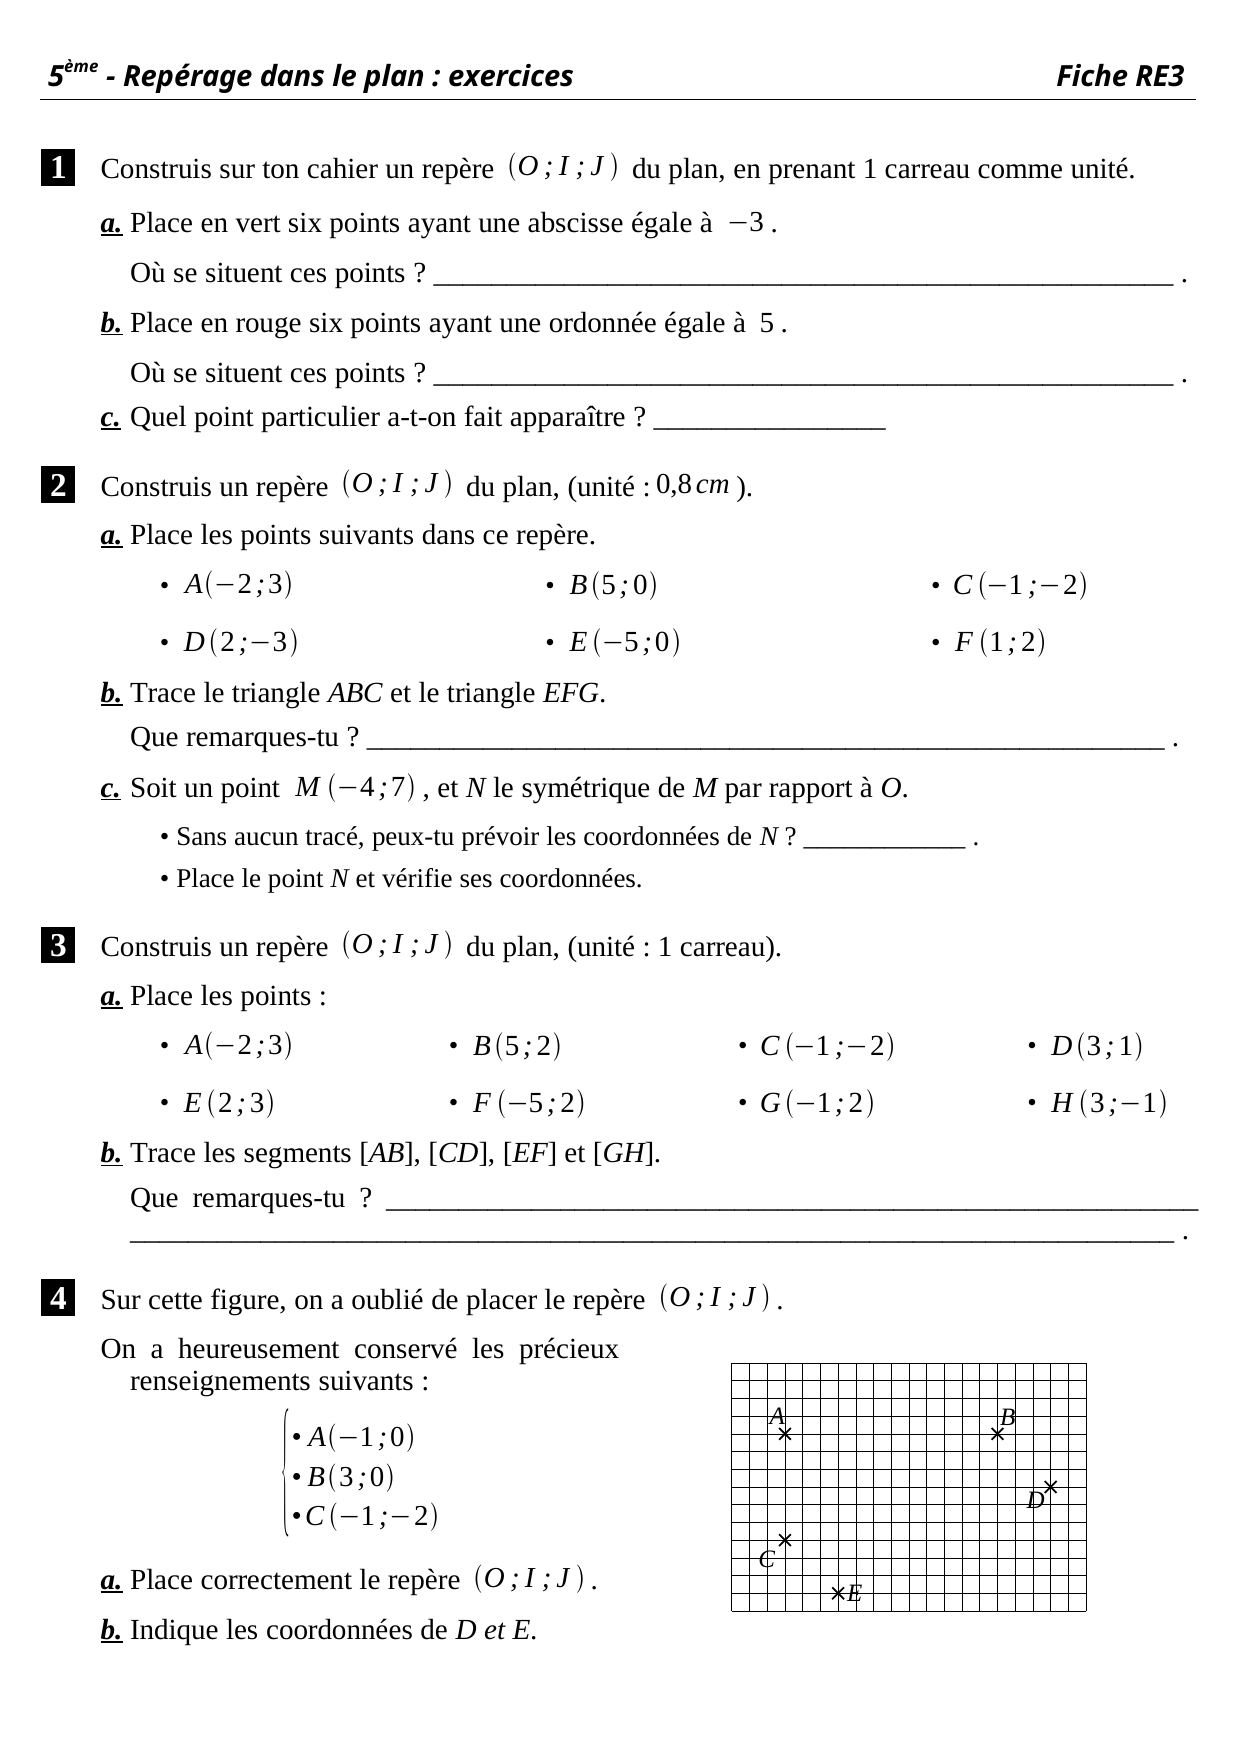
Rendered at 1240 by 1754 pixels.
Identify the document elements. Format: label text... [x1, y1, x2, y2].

table_header • [427, 551, 813, 608]
text • Sans aucun tracé, peux-tu prévoir les coordonnées de N ? ____________ . [159, 821, 1198, 851]
table_header • [620, 1012, 909, 1068]
text c. Quel point particulier a-t-on fait apparaître ? ________________ [100, 400, 1198, 433]
table_header On a heureusement conservé les précieux renseignements suivants : a. Place correctement le repère . b. Indique les coordonnées de D et E. [41, 1320, 620, 1646]
table_header • [41, 551, 427, 608]
text b. Trace les segments [AB], [CD], [EF] et [GH]. [100, 1137, 1198, 1169]
text b. Trace le triangle ABC et le triangle EFG. [100, 676, 1198, 709]
table_cell • [620, 1068, 909, 1125]
text Où se situent ces points ? ___________________________________________________ . [100, 256, 1198, 289]
text a. Place en vert six points ayant une abscisse égale à . [100, 201, 1198, 244]
text a. Place les points suivants dans ce repère. [100, 519, 1198, 551]
text • Place le point N et vérifie ses coordonnées. [159, 863, 1198, 893]
table_header [620, 1320, 1198, 1646]
text Où se situent ces points ? ___________________________________________________ . [100, 356, 1198, 388]
table_header • [813, 551, 1198, 608]
table_cell • [813, 608, 1198, 664]
table_header • [41, 1012, 331, 1068]
table_cell • [41, 1068, 331, 1125]
text Que remarques-tu ? ________________________________________________________ ________________________________________________________________________ . [100, 1181, 1198, 1246]
text 3 Construis un repère du plan, (unité : 1 carreau). [41, 923, 1198, 967]
table_cell • [427, 608, 813, 664]
text 2 Construis un repère du plan, (unité :). [41, 462, 1198, 507]
text Que remarques-tu ? _______________________________________________________ . [100, 721, 1198, 753]
text c. Soit un point , et N le symétrique de M par rapport à O. [100, 765, 1198, 810]
text a. Place les points : [100, 979, 1198, 1012]
table_cell • [41, 608, 427, 664]
text 4 Sur cette figure, on a oublié de placer le repère . [41, 1276, 1198, 1320]
table_header • [331, 1012, 620, 1068]
text 1 Construis sur ton cahier un repère du plan, en prenant 1 carreau comme unité. [41, 145, 1198, 189]
table_header • [909, 1012, 1198, 1068]
table_cell • [909, 1068, 1198, 1125]
text b. Place en rouge six points ayant une ordonnée égale à . [100, 301, 1198, 344]
table_cell • [331, 1068, 620, 1125]
